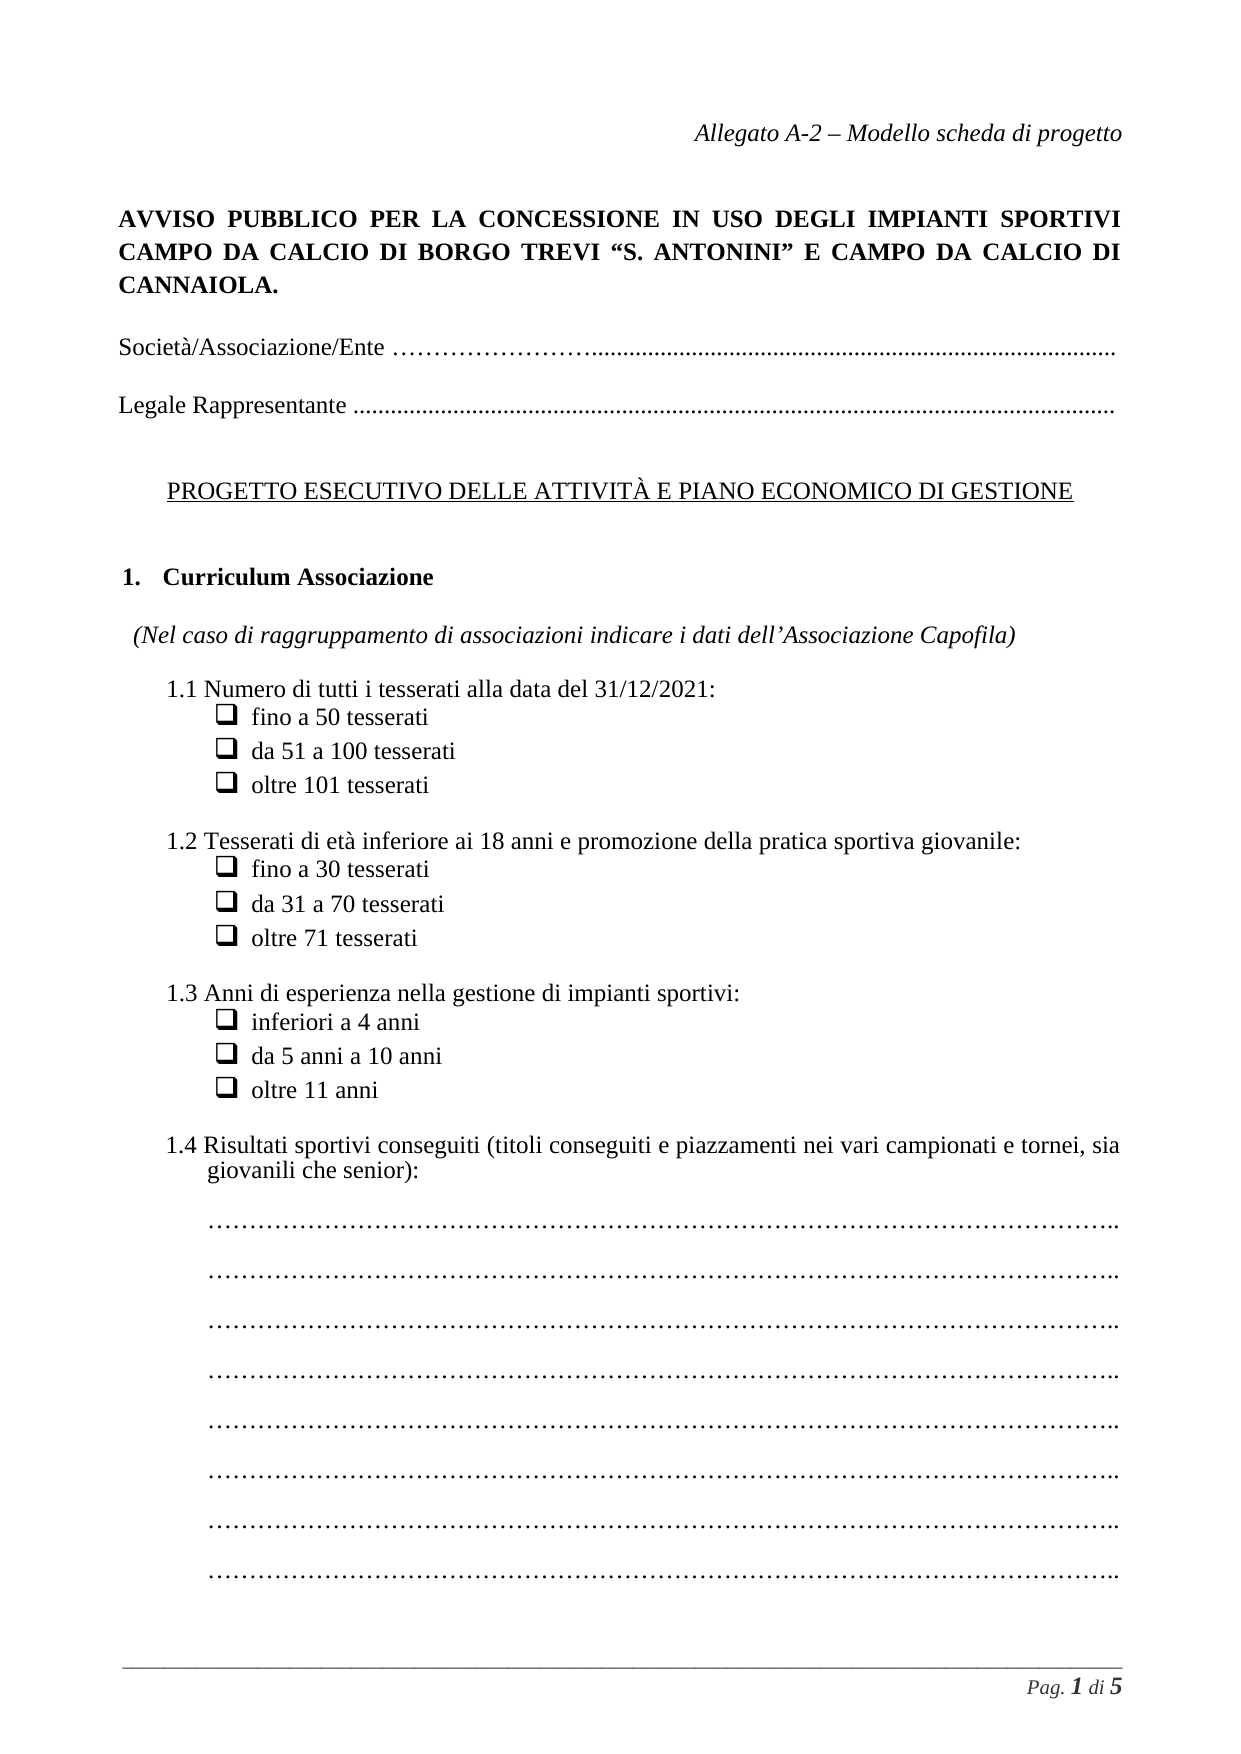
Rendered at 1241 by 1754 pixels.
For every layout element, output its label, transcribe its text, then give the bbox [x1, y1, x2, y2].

text 1.1 Numero di tutti i tesserati alla data del 31/12/2021: [118, 677, 1094, 702]
list da 31 a 70 tesserati [213, 889, 1112, 918]
list Curriculum Associazione [122, 562, 1122, 591]
list oltre 101 tesserati [213, 771, 1112, 800]
text 1.3 Anni di esperienza nella gestione di impianti sportivi: [118, 982, 1122, 1007]
list da 51 a 100 tesserati [213, 736, 1112, 766]
text ……………………………………………………………………………………………….. [133, 1359, 1122, 1384]
text Allegato A-2 – Modello scheda di progetto [118, 118, 1122, 147]
text 1.4 Risultati sportivi conseguiti (titoli conseguiti e piazzamenti nei vari campionati e tornei, sia giovanili che senior): [165, 1134, 1122, 1184]
text ……………………………………………………………………………………………….. [133, 1409, 1122, 1434]
text AVVISO PUBBLICO PER LA CONCESSIONE IN USO DEGLI IMPIANTI SPORTIVI CAMPO DA CALCIO DI BORGO TREVI “S. ANTONINI” E CAMPO DA CALCIO DI CANNAIOLA. [118, 204, 1122, 299]
list oltre 11 anni [213, 1075, 1112, 1104]
text ……………………………………………………………………………………………….. [133, 1559, 1122, 1584]
text ……………………………………………………………………………………………….. [133, 1259, 1122, 1284]
list oltre 71 tesserati [213, 923, 1112, 952]
text ……………………………………………………………………………………………….. [133, 1309, 1122, 1334]
text PROGETTO ESECUTIVO DELLE ATTIVITÀ E PIANO ECONOMICO DI GESTIONE [118, 476, 1122, 505]
text Legale Rappresentante .......................................................................................................................... [118, 390, 1122, 418]
text ……………………………………………………………………………………………….. [133, 1209, 1122, 1234]
list fino a 50 tesserati [213, 702, 1112, 732]
list da 5 anni a 10 anni [213, 1041, 1112, 1071]
text Società/Associazione/Ente …………………….................................................................................... [118, 332, 1122, 361]
text 1.2 Tesserati di età inferiore ai 18 anni e promozione della pratica sportiva giovanile: [118, 829, 1112, 854]
text ……………………………………………………………………………………………….. [133, 1509, 1122, 1534]
text ……………………………………………………………………………………………….. [133, 1459, 1122, 1484]
list fino a 30 tesserati [213, 854, 1112, 884]
list inferiori a 4 anni [213, 1007, 1112, 1036]
text (Nel caso di raggruppamento di associazioni indicare i dati dell’Associazione Capofila) [133, 620, 1122, 648]
